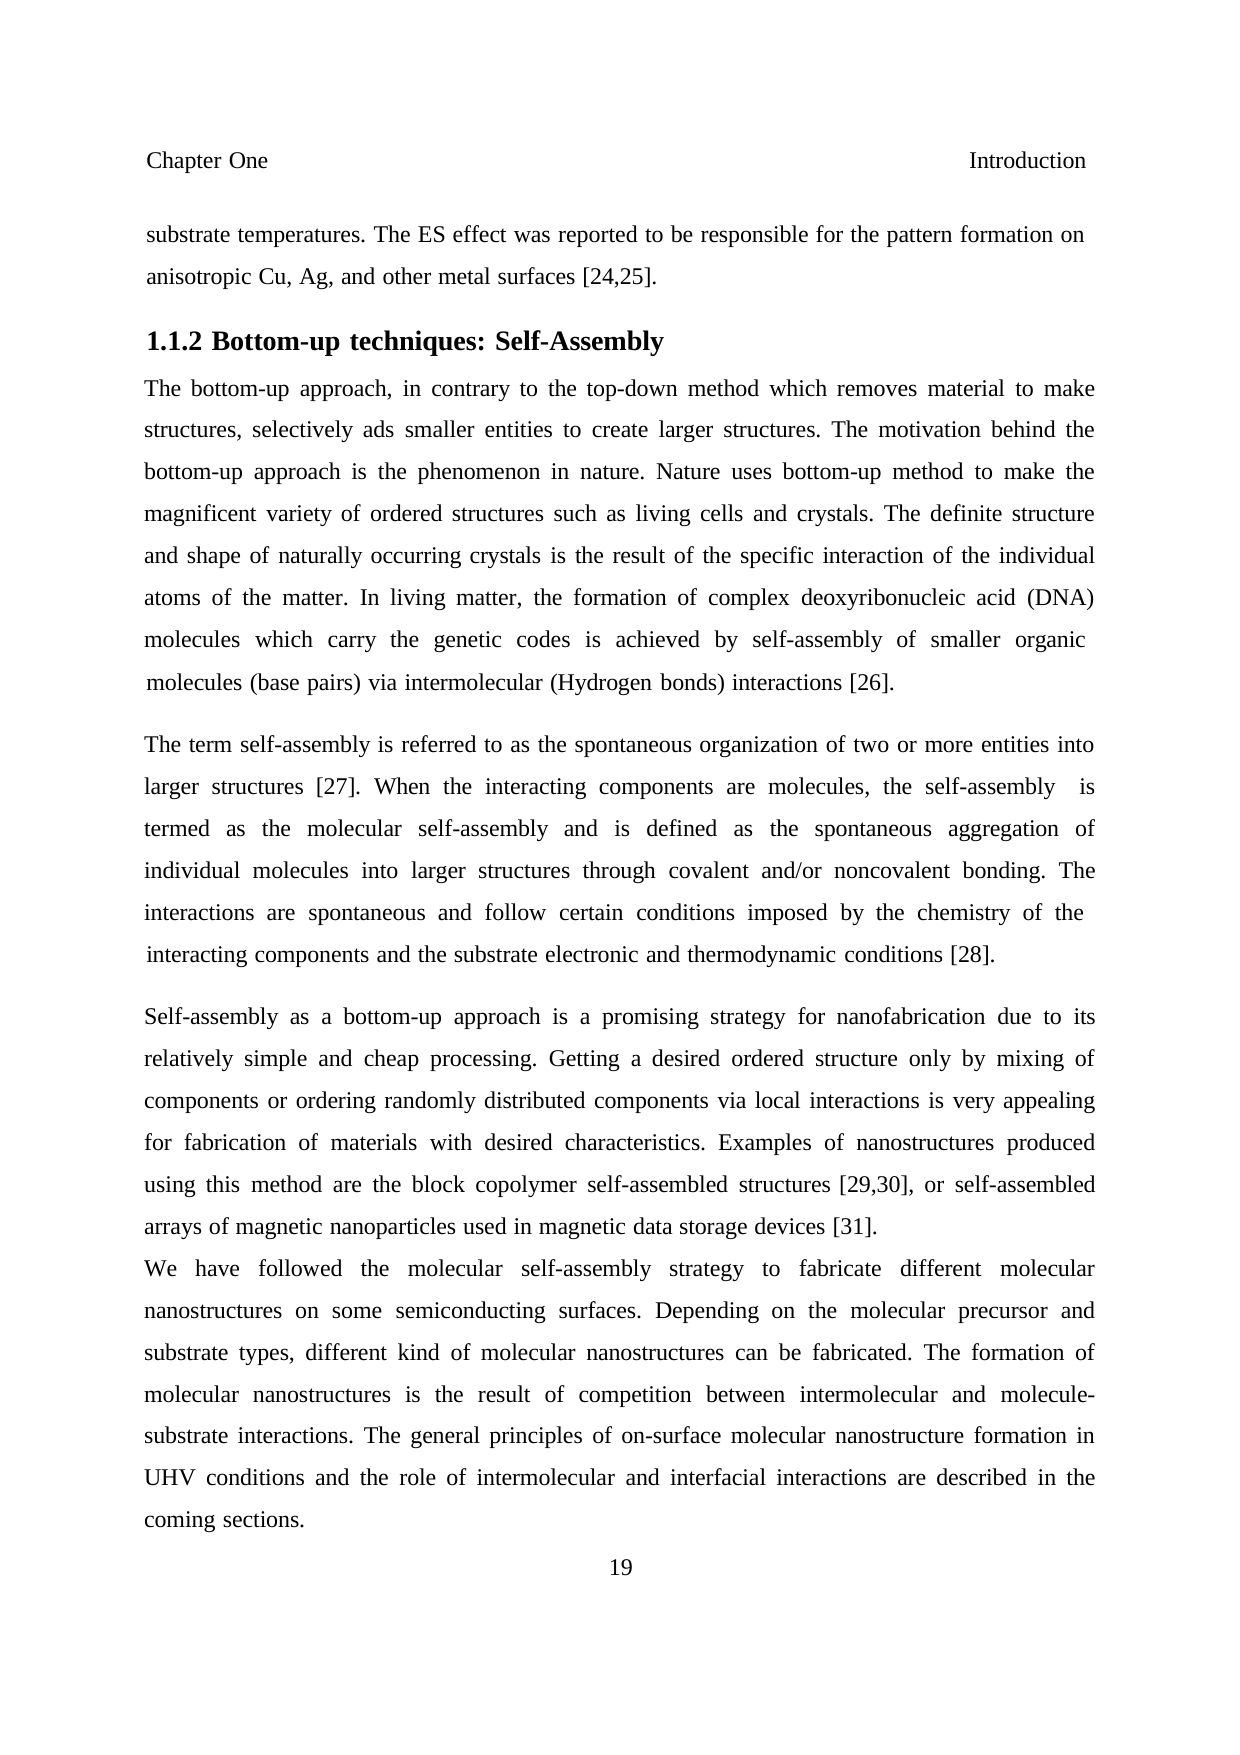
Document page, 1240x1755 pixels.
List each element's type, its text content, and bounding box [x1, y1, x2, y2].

text molecules (base pairs) via intermolecular (Hydrogen bonds) interactions [26]. [146, 668, 1097, 695]
text substrate temperatures. The ES effect was reported to be responsible for the pattern formation on [146, 221, 1097, 248]
text 1.1.2 Bottom-up techniques: Self-Assembly [146, 326, 1097, 357]
text We have followed the molecular self-assembly strategy to fabricate different molecular nanostructures on some semiconducting surfaces. Depending on the molecular precursor and substrate types, different kind of molecular nanostructures can be fabricated. The formation of molecular nanostructures is the result of competition between intermolecular and molecule- substrate interactions. The general principles of on-surface molecular nanostructure formation in UHV conditions and the role of intermolecular and interfacial interactions are described in the coming sections. [144, 1254, 1095, 1533]
text Self-assembly as a bottom-up approach is a promising strategy for nanofabrication due to its relatively simple and cheap processing. Getting a desired ordered structure only by mixing of components or ordering randomly distributed components via local interactions is very appealing for fabrication of materials with desired characteristics. Examples of nanostructures produced using this method are the block copolymer self-assembled structures [29,30], or self-assembled arrays of magnetic nanoparticles used in magnetic data storage devices [31]. [144, 1002, 1096, 1239]
text anisotropic Cu, Ag, and other metal surfaces [24,25]. [146, 262, 1097, 290]
text The bottom-up approach, in contrary to the top-down method which removes material to make structures, selectively ads smaller entities to create larger structures. The motivation behind the bottom-up approach is the phenomenon in nature. Nature uses bottom-up method to make the magnificent variety of ordered structures such as living cells and crystals. The definite structure and shape of naturally occurring crystals is the result of the specific interaction of the individual atoms of the matter. In living matter, the formation of complex deoxyribonucleic acid (DNA) molecules which carry the genetic codes is achieved by self-assembly of smaller organic [144, 374, 1095, 652]
text 19 [144, 1553, 1097, 1580]
text The term self-assembly is referred to as the spontaneous organization of two or more entities into larger structures [27]. When the interacting components are molecules, the self-assembly is termed as the molecular self-assembly and is defined as the spontaneous aggregation of individual molecules into larger structures through covalent and/or noncovalent bonding. The interactions are spontaneous and follow certain conditions imposed by the chemistry of the [144, 730, 1095, 925]
text Chapter One [146, 147, 272, 173]
text interacting components and the substrate electronic and thermodynamic conditions [28]. [146, 940, 1097, 968]
text Introduction [969, 147, 1091, 173]
